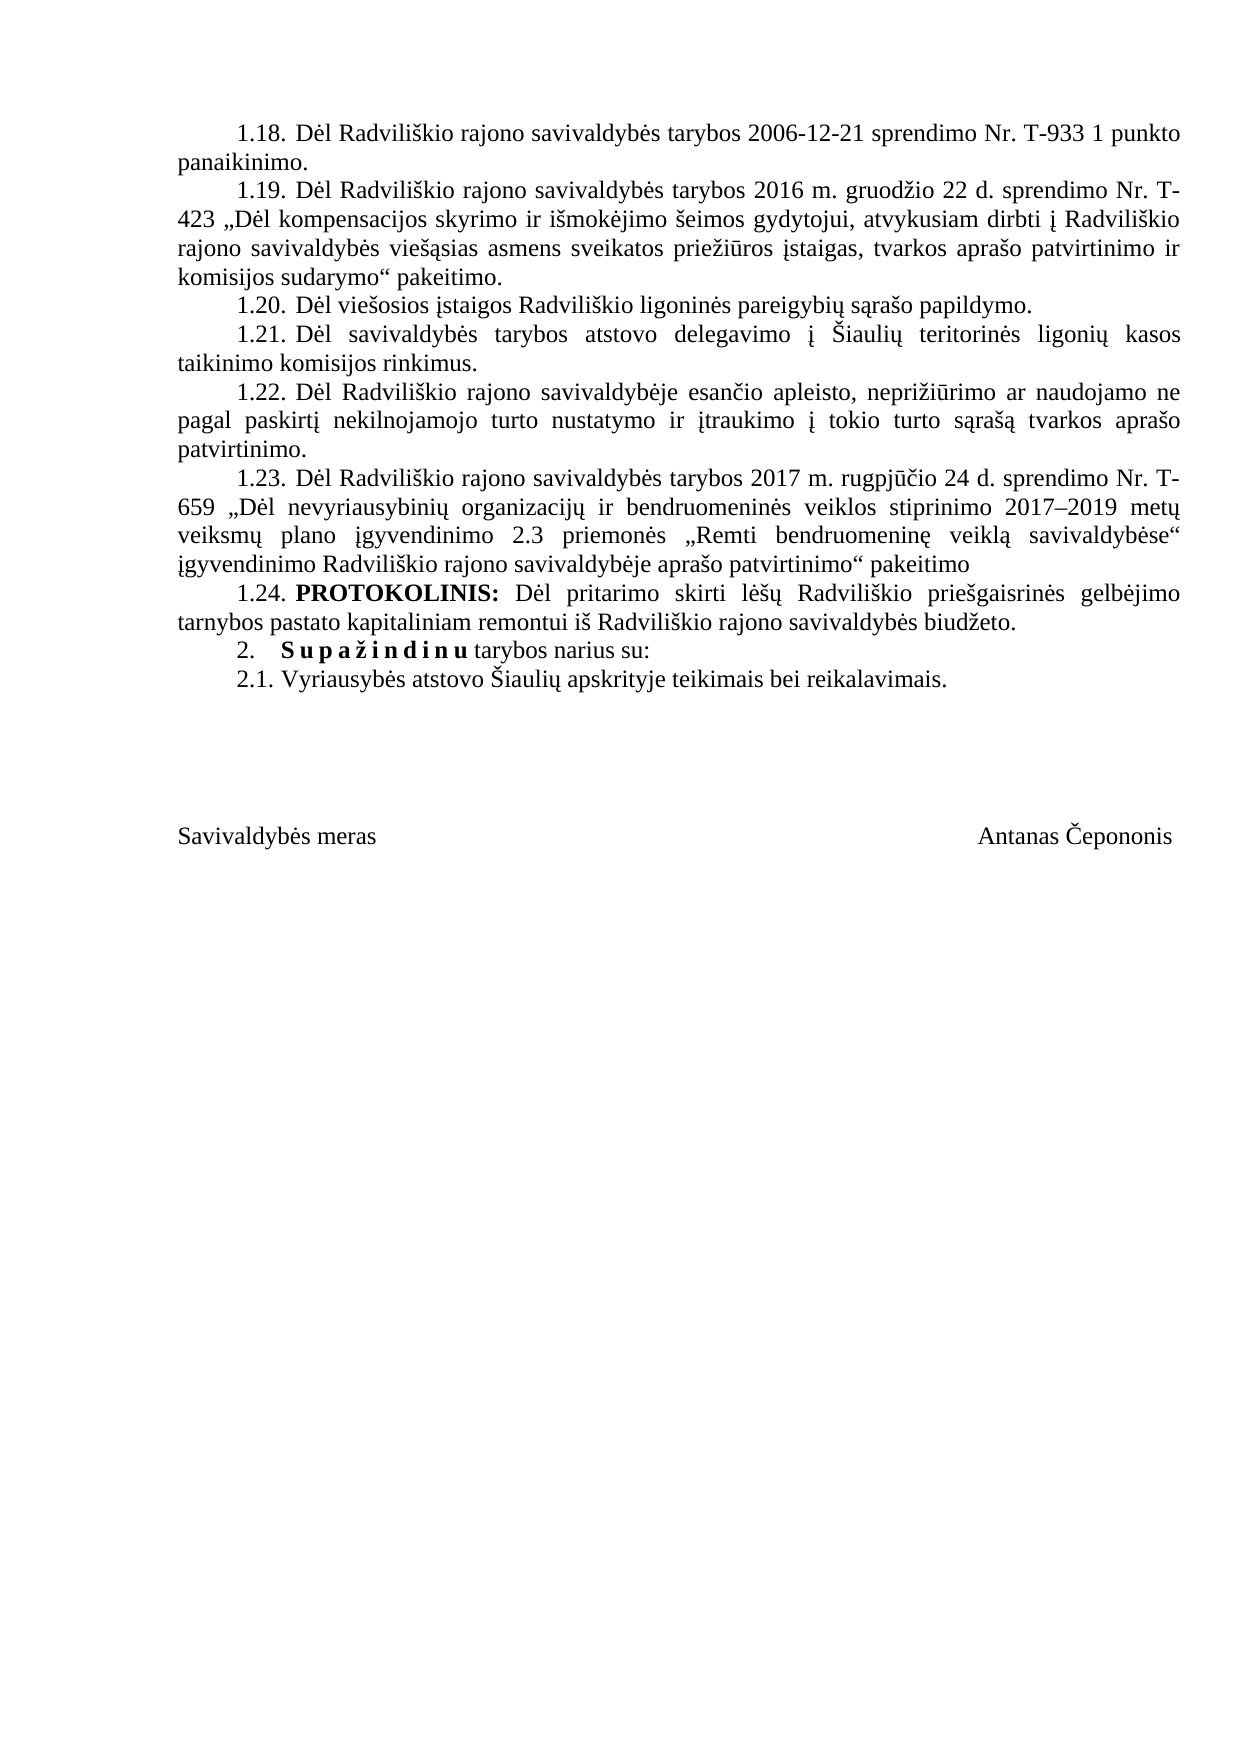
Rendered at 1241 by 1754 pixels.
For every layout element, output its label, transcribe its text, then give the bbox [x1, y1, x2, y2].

text 2.1. Vyriausybės atstovo Šiaulių apskrityje teikimais bei reikalavimais. [177, 664, 1181, 693]
text 1.19. Dėl Radviliškio rajono savivaldybės tarybos 2016 m. gruodžio 22 d. sprendimo Nr. T-423 „Dėl kompensacijos skyrimo ir išmokėjimo šeimos gydytojui, atvykusiam dirbti į Radviliškio rajono savivaldybės viešąsias asmens sveikatos priežiūros įstaigas, tvarkos aprašo patvirtinimo ir komisijos sudarymo“ pakeitimo. [177, 176, 1181, 291]
text 1.18. Dėl Radviliškio rajono savivaldybės tarybos 2006-12-21 sprendimo Nr. T-933 1 punkto panaikinimo. [177, 118, 1181, 176]
text Savivaldybės meras Antanas Čepononis [177, 821, 1181, 850]
text 1.22. Dėl Radviliškio rajono savivaldybėje esančio apleisto, neprižiūrimo ar naudojamo ne pagal paskirtį nekilnojamojo turto nustatymo ir įtraukimo į tokio turto sąrašą tvarkos aprašo patvirtinimo. [177, 377, 1181, 463]
text 1.23. Dėl Radviliškio rajono savivaldybės tarybos 2017 m. rugpjūčio 24 d. sprendimo Nr. T-659 „Dėl nevyriausybinių organizacijų ir bendruomeninės veiklos stiprinimo 2017–2019 metų veiksmų plano įgyvendinimo 2.3 priemonės „Remti bendruomeninę veiklą savivaldybėse“ įgyvendinimo Radviliškio rajono savivaldybėje aprašo patvirtinimo“ pakeitimo [177, 463, 1181, 578]
text 1.20. Dėl viešosios įstaigos Radviliškio ligoninės pareigybių sąrašo papildymo. [177, 291, 1181, 319]
text 1.21. Dėl savivaldybės tarybos atstovo delegavimo į Šiaulių teritorinės ligonių kasos taikinimo komisijos rinkimus. [177, 319, 1181, 377]
text 1.24. PROTOKOLINIS: Dėl pritarimo skirti lėšų Radviliškio priešgaisrinės gelbėjimo tarnybos pastato kapitaliniam remontui iš Radviliškio rajono savivaldybės biudžeto. [177, 578, 1181, 636]
text 2. Supažindinu tarybos narius su: [177, 636, 1181, 664]
